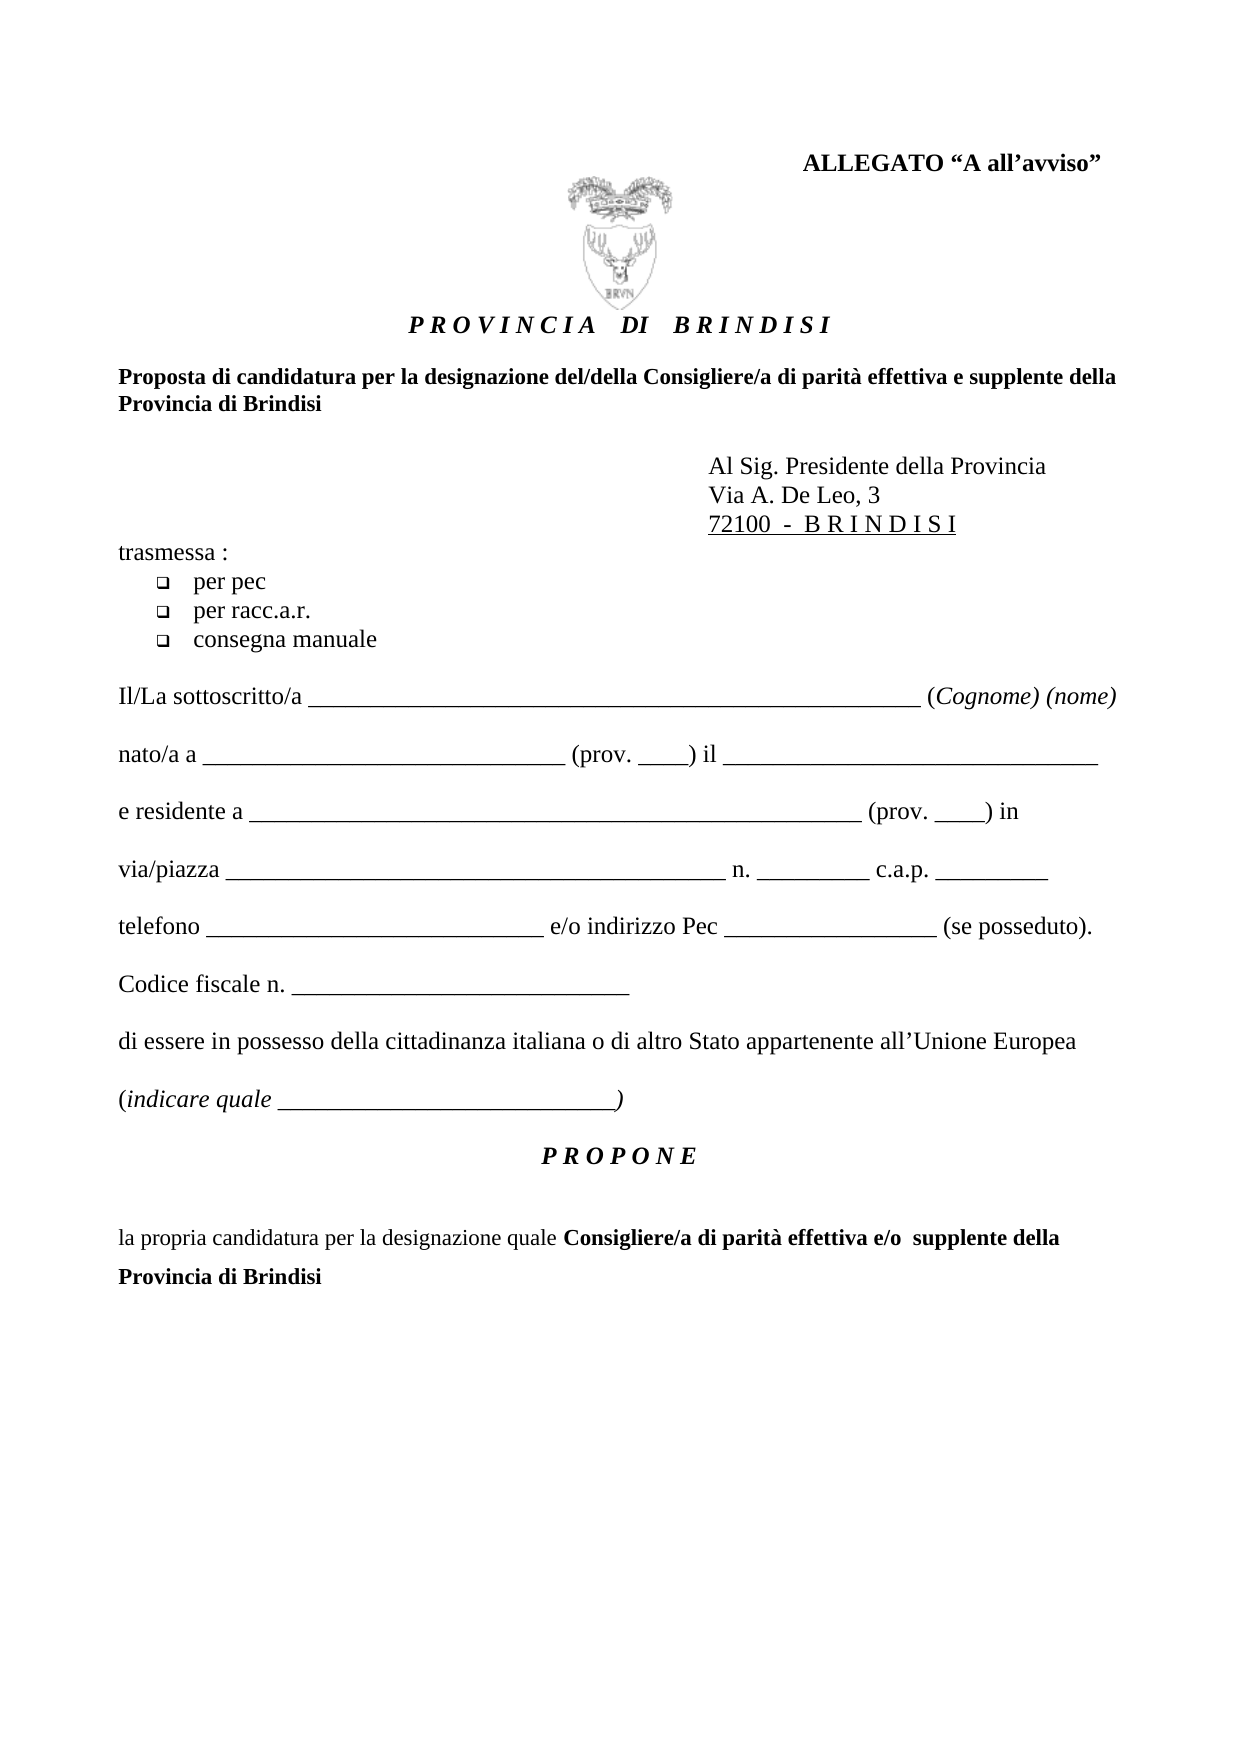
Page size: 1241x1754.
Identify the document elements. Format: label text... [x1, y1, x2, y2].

text telefono ___________________________ e/o indirizzo Pec _________________ (se posseduto). [118, 911, 1122, 940]
subtitle P R O V I N C I A DI B R I N D I S I [118, 310, 1122, 338]
subtitle Proposta di candidatura per la designazione del/della Consigliere/a di parità effettiva e supplente della Provincia di Brindisi [118, 363, 1122, 416]
text (indicare quale ___________________________) [118, 1084, 1122, 1112]
subtitle P R O P O N E [118, 1141, 1122, 1170]
text Il/La sottoscritto/a _________________________________________________ (Cognome) (nome) [118, 681, 1122, 710]
list per pec [156, 566, 1122, 595]
text nato/a a _____________________________ (prov. ____) il ______________________________ [118, 739, 1122, 767]
subtitle la propria candidatura per la designazione quale Consigliere/a di parità effettiva e/o supplente della Provincia di Brindisi [118, 1224, 1122, 1289]
text trasmessa : [118, 537, 1122, 566]
list consegna manuale [156, 624, 1122, 652]
text via/piazza ________________________________________ n. _________ c.a.p. _________ [118, 854, 1122, 882]
text e residente a _________________________________________________ (prov. ____) in [118, 796, 1122, 825]
text Al Sig. Presidente della Provincia [118, 451, 1122, 480]
text 72100 - B R I N D I S I [118, 509, 1122, 537]
text di essere in possesso della cittadinanza italiana o di altro Stato appartenente all’Unione Europea [118, 1026, 1122, 1055]
text Codice fiscale n. ___________________________ [118, 969, 1122, 997]
text ALLEGATO “A all’avviso” [118, 148, 1122, 176]
text Via A. De Leo, 3 [118, 480, 1122, 509]
list per racc.a.r. [156, 595, 1122, 624]
